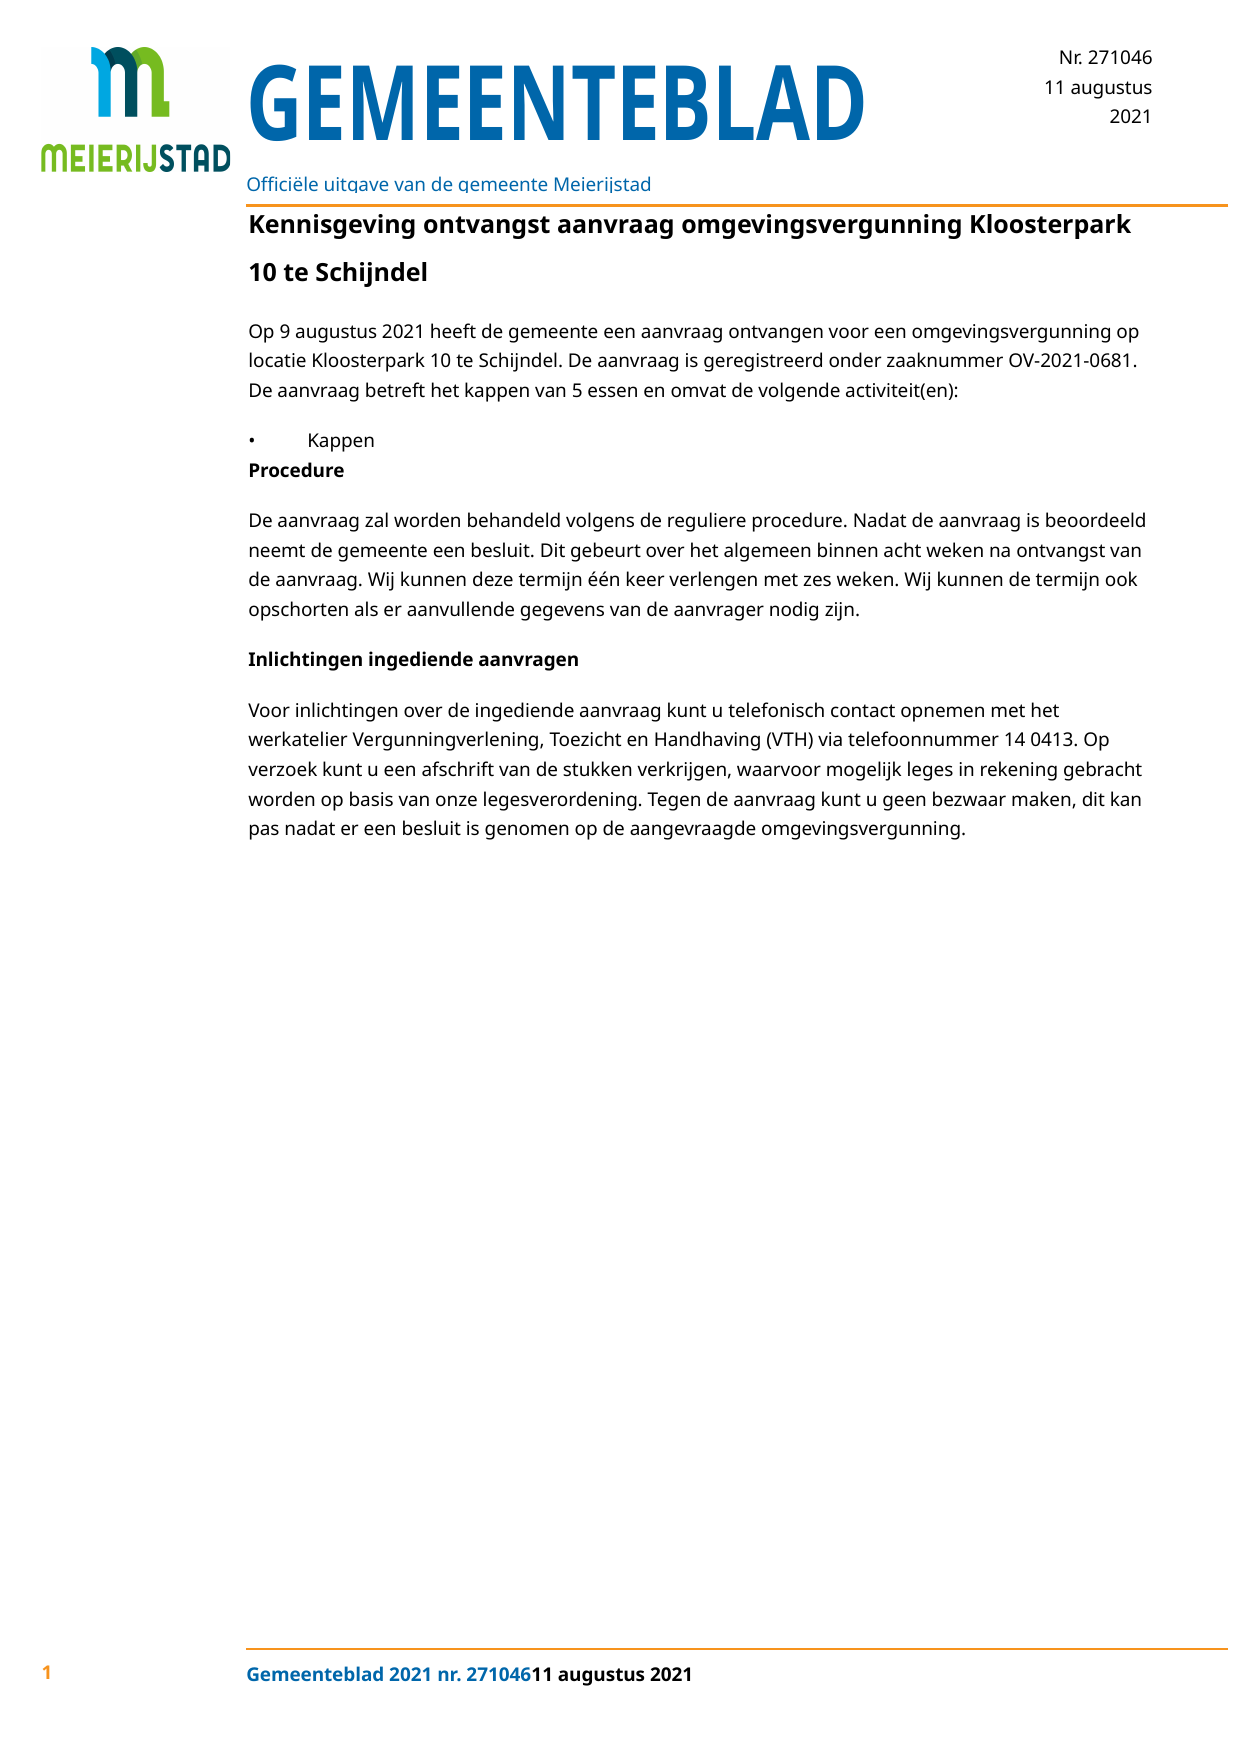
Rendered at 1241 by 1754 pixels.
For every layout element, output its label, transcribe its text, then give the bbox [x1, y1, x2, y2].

text De aanvraag zal worden behandeld volgens de reguliere procedure. Nadat de aanvraag is beoordeeld neemt de gemeente een besluit. Dit gebeurt over het algemeen binnen acht weken na ontvangst van de aanvraag. Wij kunnen deze termijn één keer verlengen met zes weken. Wij kunnen de termijn ook opschorten als er aanvullende gegevens van de aanvrager nodig zijn. [248, 507, 1152, 622]
text Kennisgeving ontvangst aanvraag omgevingsvergunning Kloosterpark 10 te Schijndel [248, 207, 1152, 288]
text Voor inlichtingen over de ingediende aanvraag kunt u telefonisch contact opnemen met het werkatelier Vergunningverlening, Toezicht en Handhaving (VTH) via telefoonnummer 14 0413. Op verzoek kunt u een afschrift van de stukken verkrijgen, waarvoor mogelijk leges in rekening gebracht worden op basis van onze legesverordening. Tegen de aanvraag kunt u geen bezwaar maken, dit kan pas nadat er een besluit is genomen op de aangevraagde omgevingsvergunning. [248, 697, 1152, 841]
text Procedure [248, 457, 1152, 483]
list Kappen [248, 427, 1152, 453]
text Op 9 augustus 2021 heeft de gemeente een aanvraag ontvangen voor een omgevingsvergunning op locatie Kloosterpark 10 te Schijndel. De aanvraag is geregistreerd onder zaaknummer OV-2021-0681. De aanvraag betreft het kappen van 5 essen en omvat de volgende activiteit(en): [248, 318, 1152, 403]
picture [41, 47, 231, 172]
text Inlichtingen ingediende aanvragen [248, 647, 1152, 672]
